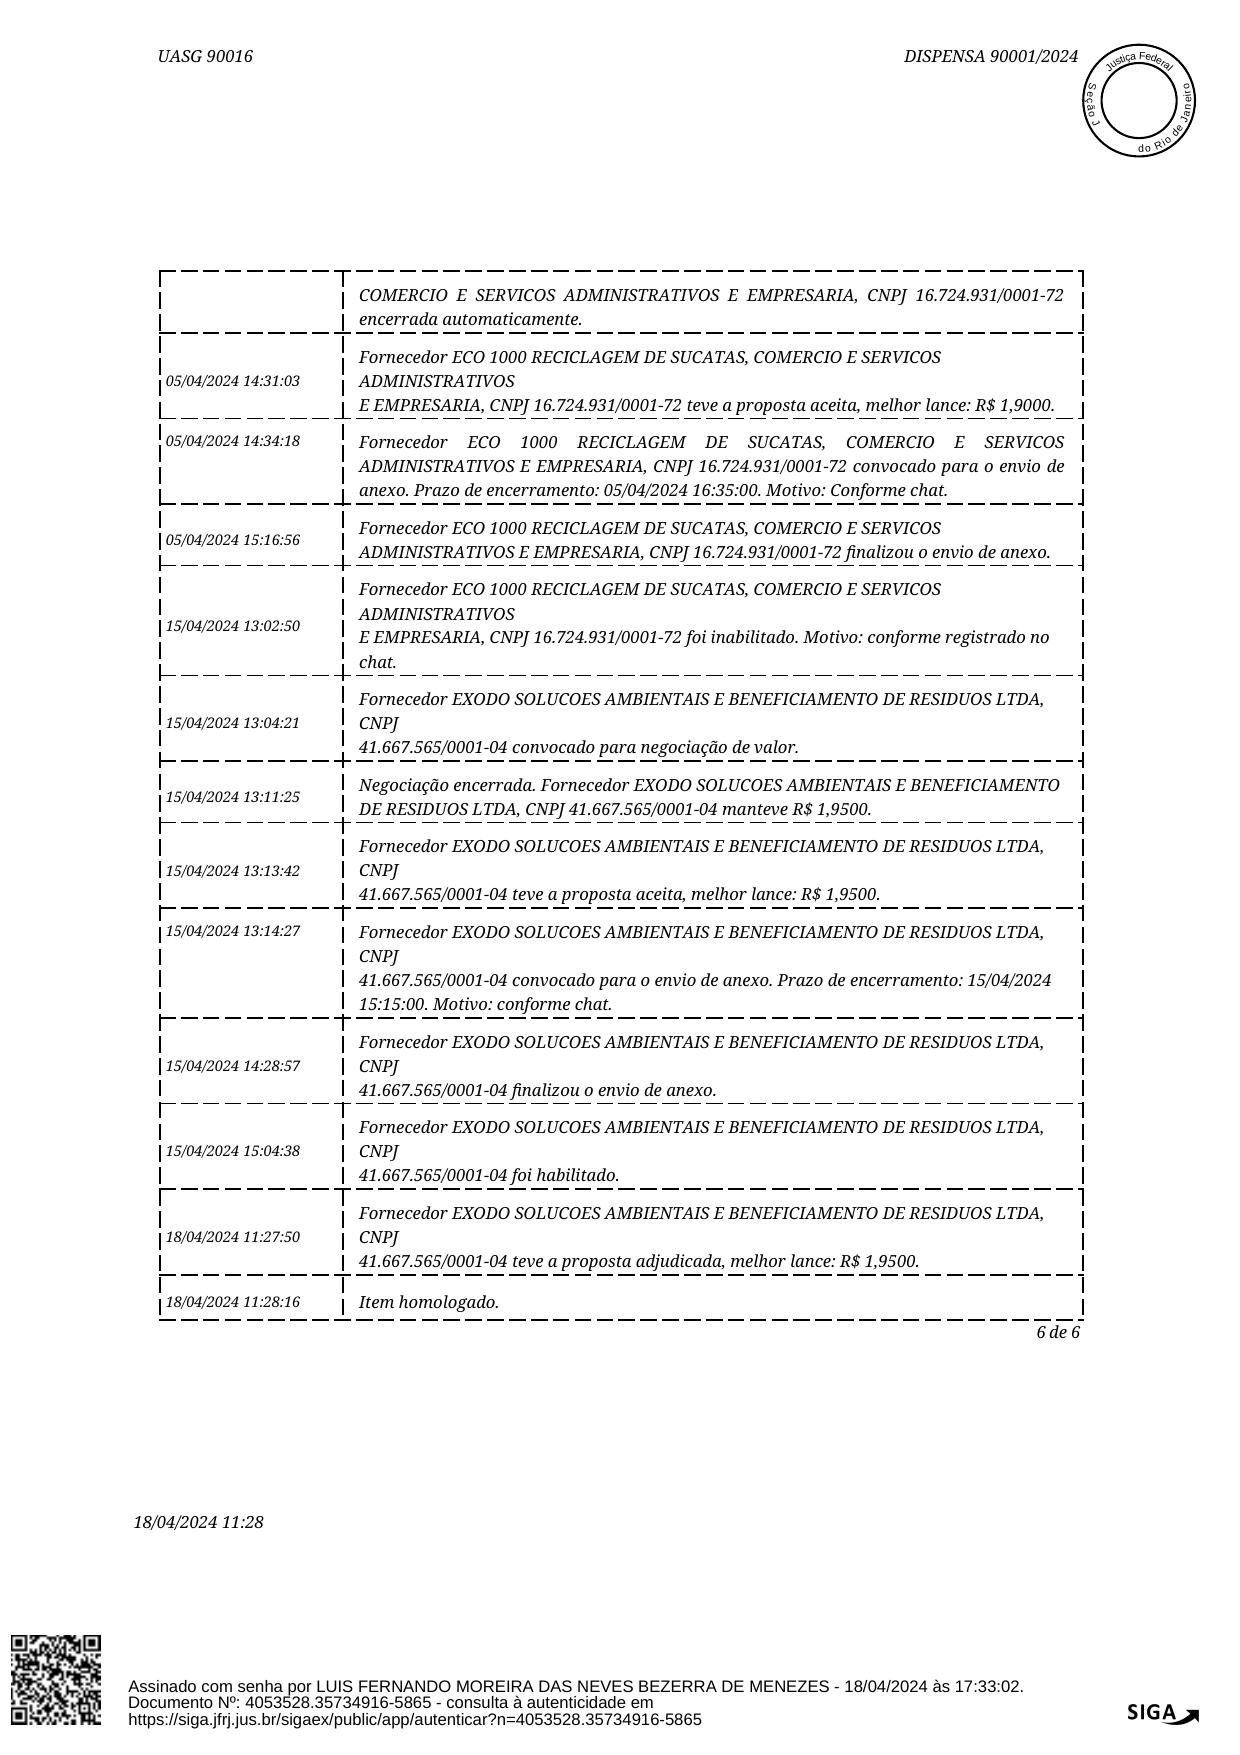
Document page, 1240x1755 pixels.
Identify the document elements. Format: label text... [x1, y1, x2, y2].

table_cell 18/04/2024 11:27:50 [160, 1188, 343, 1274]
table_cell 18/04/2024 11:28:16 [160, 1274, 343, 1319]
table_cell Fornecedor EXODO SOLUCOES AMBIENTAIS E BENEFICIAMENTO DE RESIDUOS LTDA, CNPJ 41.667.565/0001-04 foi habilitado. [343, 1103, 1083, 1188]
table_cell Fornecedor EXODO SOLUCOES AMBIENTAIS E BENEFICIAMENTO DE RESIDUOS LTDA, CNPJ 41.667.565/0001-04 teve a proposta aceita, melhor lance: R$ 1,9500. [343, 822, 1083, 907]
table_cell 15/04/2024 15:04:38 [160, 1103, 343, 1188]
table_cell 15/04/2024 13:13:42 [160, 822, 343, 907]
table_cell Fornecedor EXODO SOLUCOES AMBIENTAIS E BENEFICIAMENTO DE RESIDUOS LTDA, CNPJ 41.667.565/0001-04 convocado para negociação de valor. [343, 675, 1083, 760]
table_cell [160, 270, 343, 332]
table_cell Fornecedor EXODO SOLUCOES AMBIENTAIS E BENEFICIAMENTO DE RESIDUOS LTDA, CNPJ 41.667.565/0001-04 convocado para o envio de anexo. Prazo de encerramento: 15/04/2024 15:15:00. Motivo: conforme chat. [343, 907, 1083, 1017]
table_cell Fornecedor ECO 1000 RECICLAGEM DE SUCATAS, COMERCIO E SERVICOS ADMINISTRATIVOS E EMPRESARIA, CNPJ 16.724.931/0001-72 convocado para o envio de anexo. Prazo de encerramento: 05/04/2024 16:35:00. Motivo: Conforme chat. [343, 418, 1083, 503]
list de 6 [147, 1320, 1082, 1343]
table_cell 15/04/2024 13:04:21 [160, 675, 343, 760]
table_cell 15/04/2024 13:11:25 [160, 760, 343, 822]
table_cell 05/04/2024 14:34:18 [160, 418, 343, 503]
table_cell Item homologado. [343, 1274, 1083, 1319]
table_cell Negociação encerrada. Fornecedor EXODO SOLUCOES AMBIENTAIS E BENEFICIAMENTO DE RESIDUOS LTDA, CNPJ 41.667.565/0001-04 manteve R$ 1,9500. [343, 760, 1083, 822]
table_cell 15/04/2024 14:28:57 [160, 1017, 343, 1103]
table_cell 15/04/2024 13:14:27 [160, 907, 343, 1017]
table_cell Fornecedor ECO 1000 RECICLAGEM DE SUCATAS, COMERCIO E SERVICOS ADMINISTRATIVOS E EMPRESARIA, CNPJ 16.724.931/0001-72 teve a proposta aceita, melhor lance: R$ 1,9000. [343, 332, 1083, 418]
table_cell Fornecedor EXODO SOLUCOES AMBIENTAIS E BENEFICIAMENTO DE RESIDUOS LTDA, CNPJ 41.667.565/0001-04 teve a proposta adjudicada, melhor lance: R$ 1,9500. [343, 1188, 1083, 1274]
table_cell Fornecedor ECO 1000 RECICLAGEM DE SUCATAS, COMERCIO E SERVICOS ADMINISTRATIVOS E EMPRESARIA, CNPJ 16.724.931/0001-72 foi inabilitado. Motivo: conforme registrado no chat. [343, 565, 1083, 674]
table_cell Fornecedor EXODO SOLUCOES AMBIENTAIS E BENEFICIAMENTO DE RESIDUOS LTDA, CNPJ 41.667.565/0001-04 finalizou o envio de anexo. [343, 1017, 1083, 1103]
table_cell 05/04/2024 15:16:56 [160, 503, 343, 565]
table_cell 15/04/2024 13:02:50 [160, 565, 343, 674]
table_cell 05/04/2024 14:31:03 [160, 332, 343, 418]
table_cell COMERCIO E SERVICOS ADMINISTRATIVOS E EMPRESARIA, CNPJ 16.724.931/0001-72 encerrada automaticamente. [343, 270, 1083, 332]
table_cell Fornecedor ECO 1000 RECICLAGEM DE SUCATAS, COMERCIO E SERVICOS ADMINISTRATIVOS E EMPRESARIA, CNPJ 16.724.931/0001-72 finalizou o envio de anexo. [343, 503, 1083, 565]
